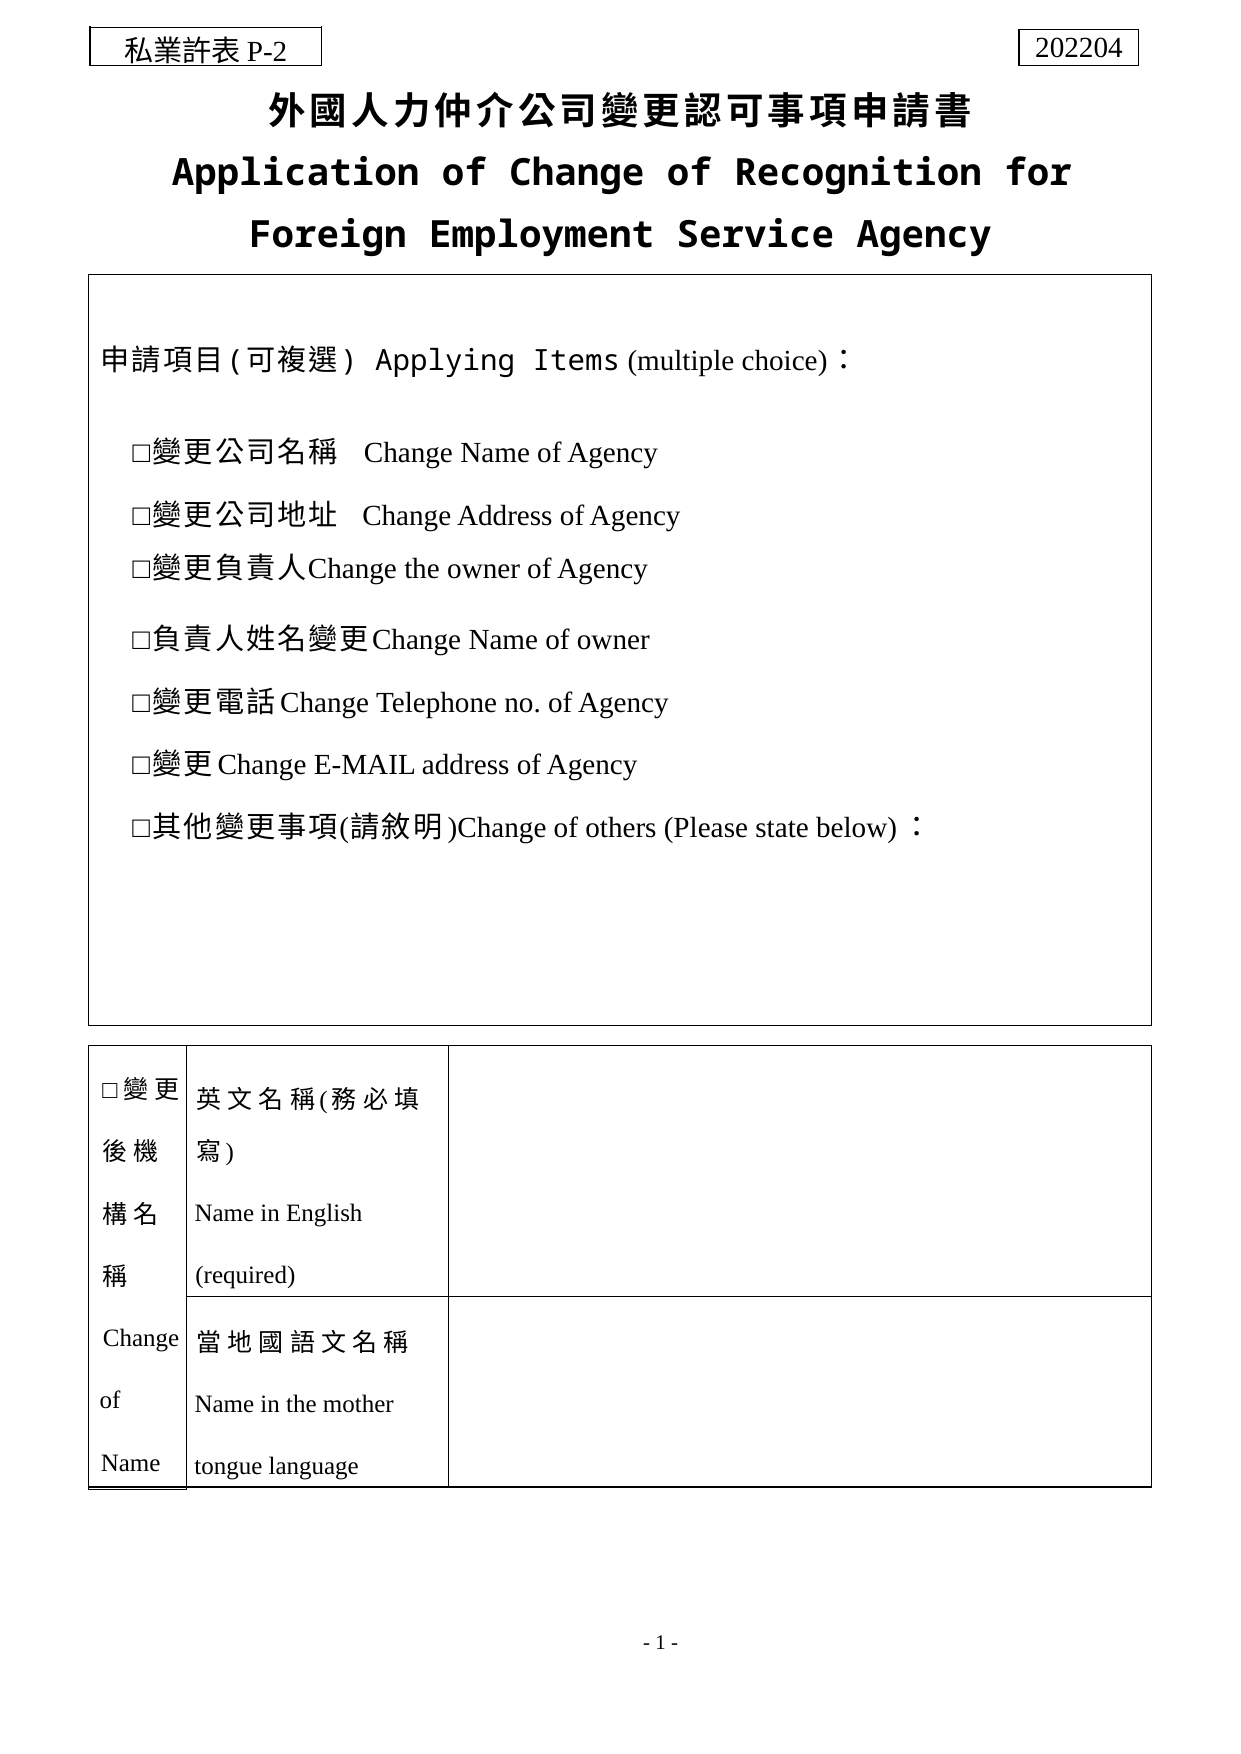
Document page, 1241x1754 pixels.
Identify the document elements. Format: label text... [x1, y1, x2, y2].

table_cell 當地國語文名稱 Name in the mother tongue language [187, 1297, 448, 1486]
table_header [449, 1046, 1151, 1296]
table_header 英文名稱(務必填寫) Name in English (required) [187, 1046, 448, 1296]
table_cell [449, 1297, 1151, 1486]
text Application of Change of Recognition for Foreign Employment Service Agency [89, 129, 1151, 254]
table_header 申請項目(可複選) Applying Items (multiple choice)： □變更公司名稱 Change Name of Agency □變更公司地址 Change Address of Agency □變更負責人Change the owner of Agency □負責人姓名變更Change Name of owner □變更電話Change Telephone no. of Agency □變更Change E-MAIL address of Agency □其他變更事項(請敘明)Change of others (Please state below)： [89, 275, 1151, 1024]
text 202204 [1020, 30, 1138, 64]
table_header □變更後機構名稱 Change of Name [89, 1046, 186, 1486]
text 外國人力仲介公司變更認可事項申請書 [89, 66, 1151, 129]
text 私業許表P-2 [91, 28, 321, 64]
